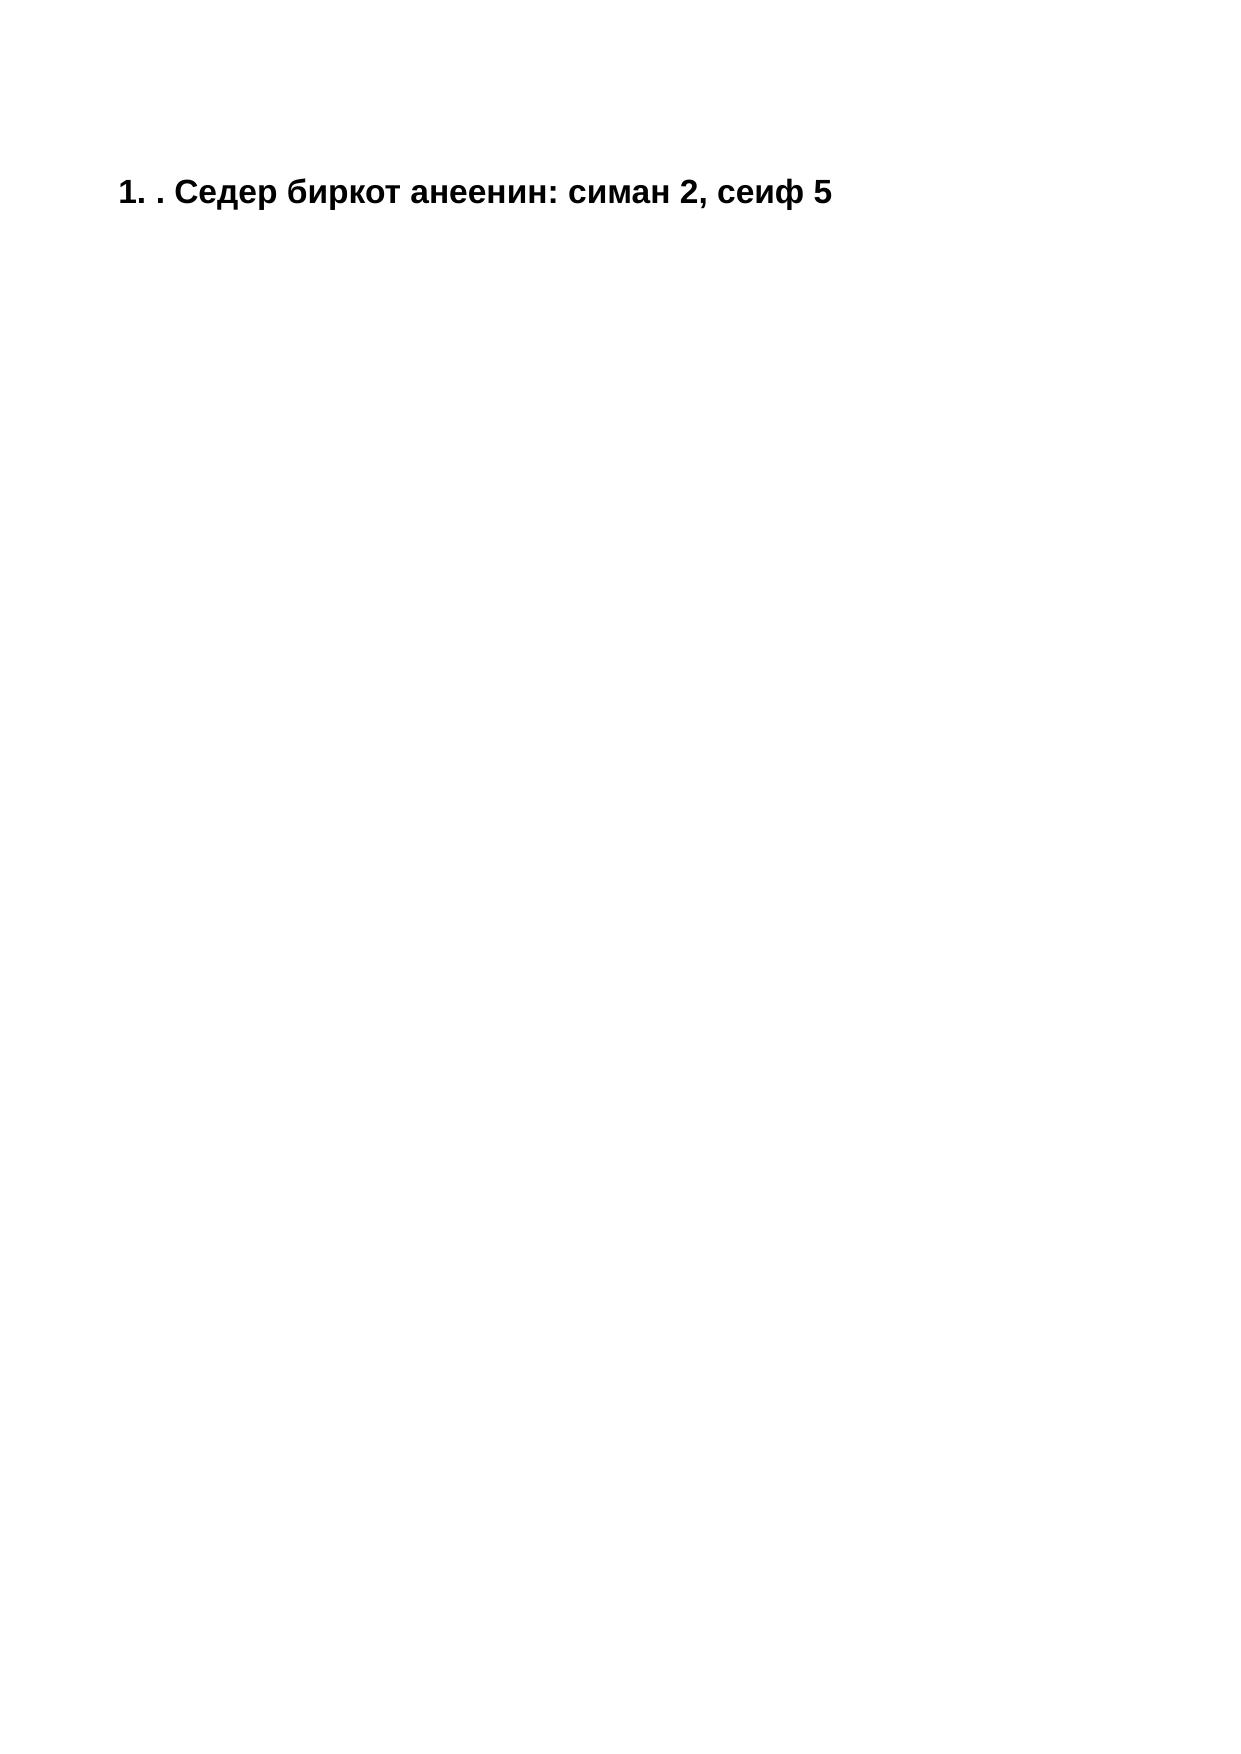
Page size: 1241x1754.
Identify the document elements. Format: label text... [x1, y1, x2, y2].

subtitle . Седер биркот анеенин: симан 2, сеиф 5 [118, 147, 1122, 176]
